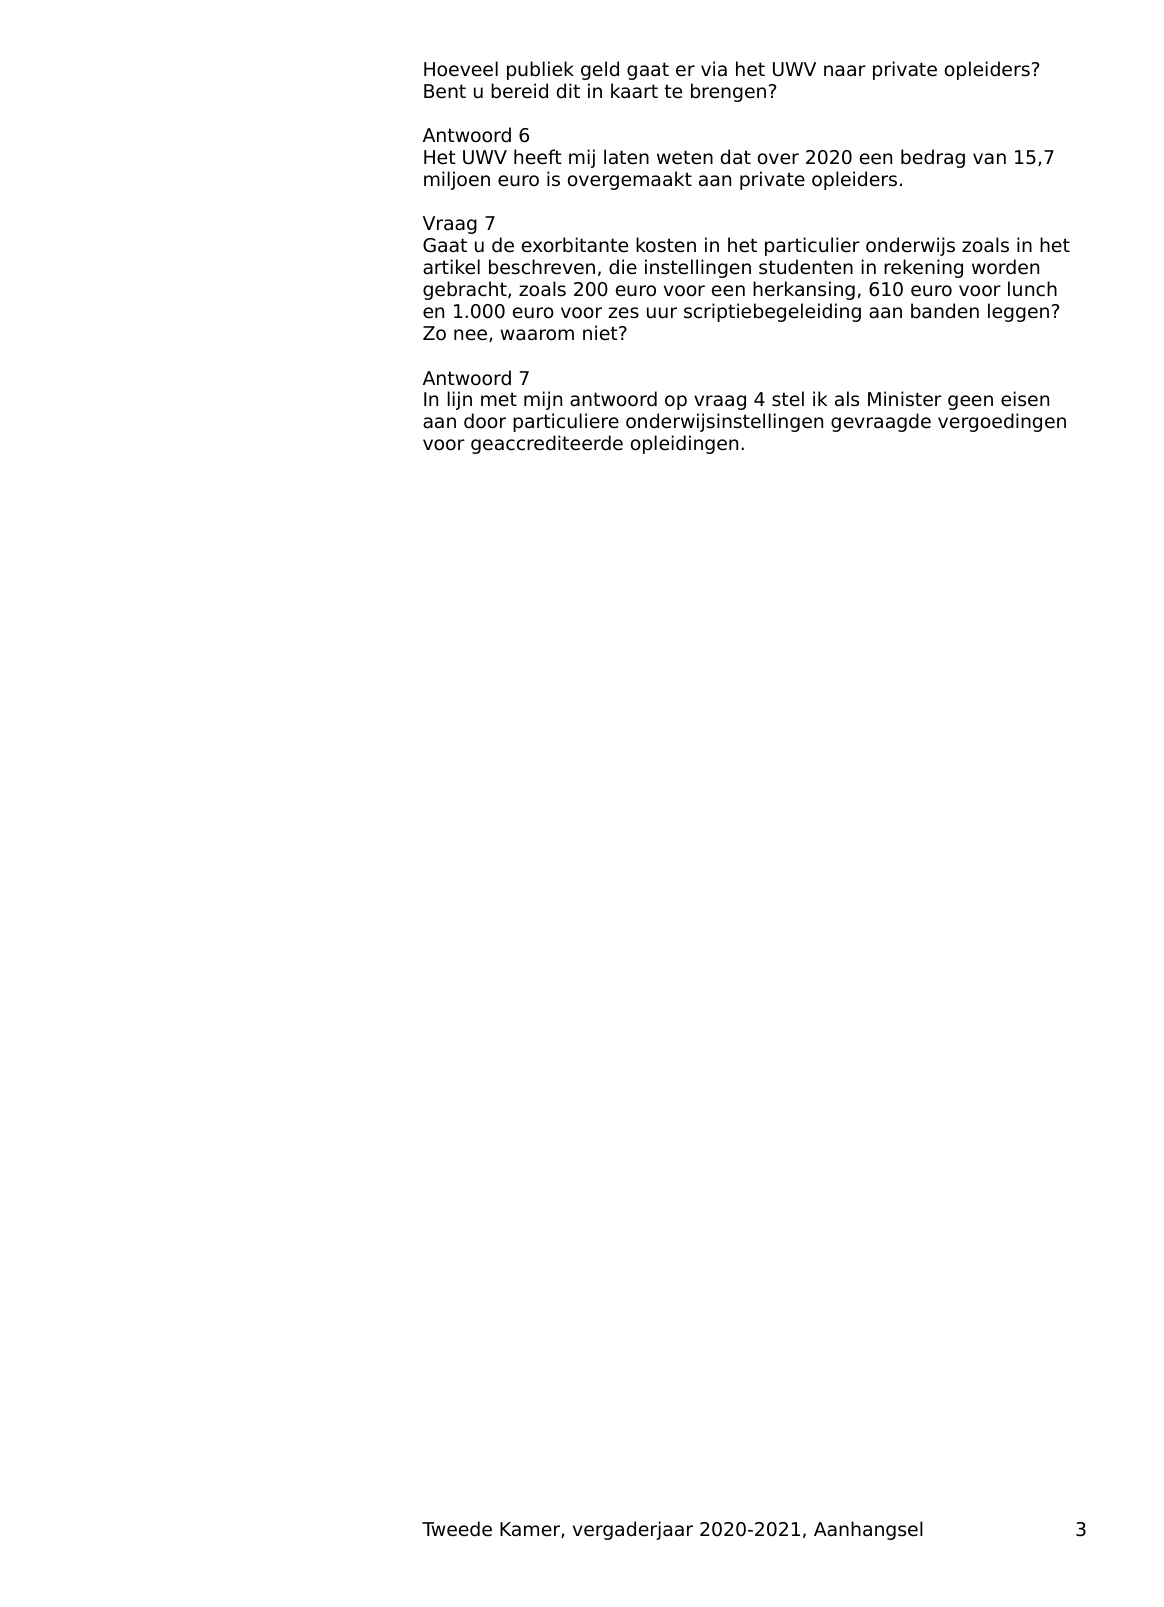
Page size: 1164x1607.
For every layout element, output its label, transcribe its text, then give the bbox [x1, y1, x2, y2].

text Hoeveel publiek geld gaat er via het UWV naar private opleiders? Bent u bereid dit in kaart te brengen? [422, 59, 1087, 103]
text Gaat u de exorbitante kosten in het particulier onderwijs zoals in het artikel beschreven, die instellingen studenten in rekening worden gebracht, zoals 200 euro voor een herkansing, 610 euro voor lunch en 1.000 euro voor zes uur scriptiebegeleiding aan banden leggen? Zo nee, waarom niet? [422, 235, 1087, 345]
text In lijn met mijn antwoord op vraag 4 stel ik als Minister geen eisen aan door particuliere onderwijsinstellingen gevraagde vergoedingen voor geaccrediteerde opleidingen. [422, 389, 1087, 455]
text Het UWV heeft mij laten weten dat over 2020 een bedrag van 15,7 miljoen euro is overgemaakt aan private opleiders. [422, 147, 1087, 191]
text Antwoord 7 [422, 367, 1087, 389]
text Antwoord 6 [422, 125, 1087, 147]
text Vraag 7 [422, 213, 1087, 235]
